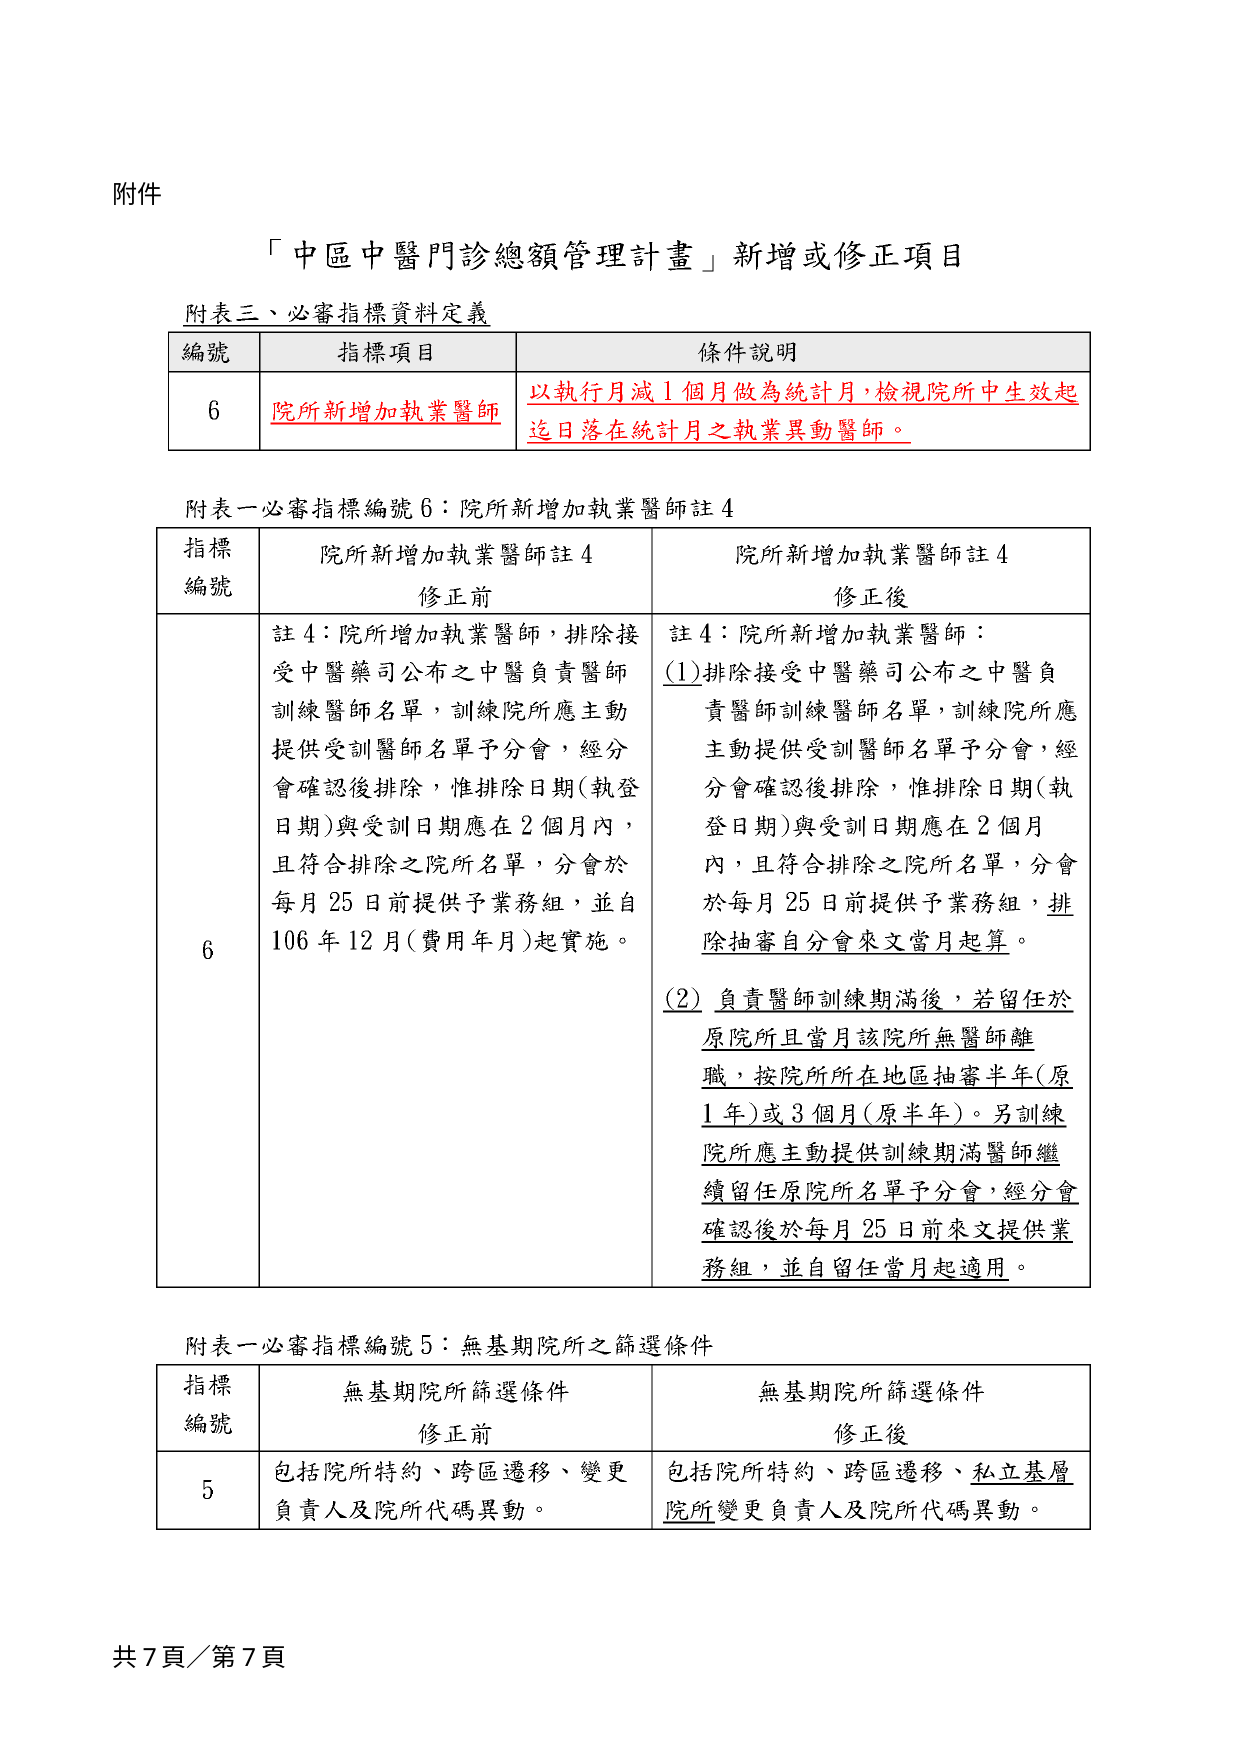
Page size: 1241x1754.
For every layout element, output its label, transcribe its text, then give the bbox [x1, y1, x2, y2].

text 附件 [112, 158, 1137, 210]
picture [138, 210, 1111, 1549]
